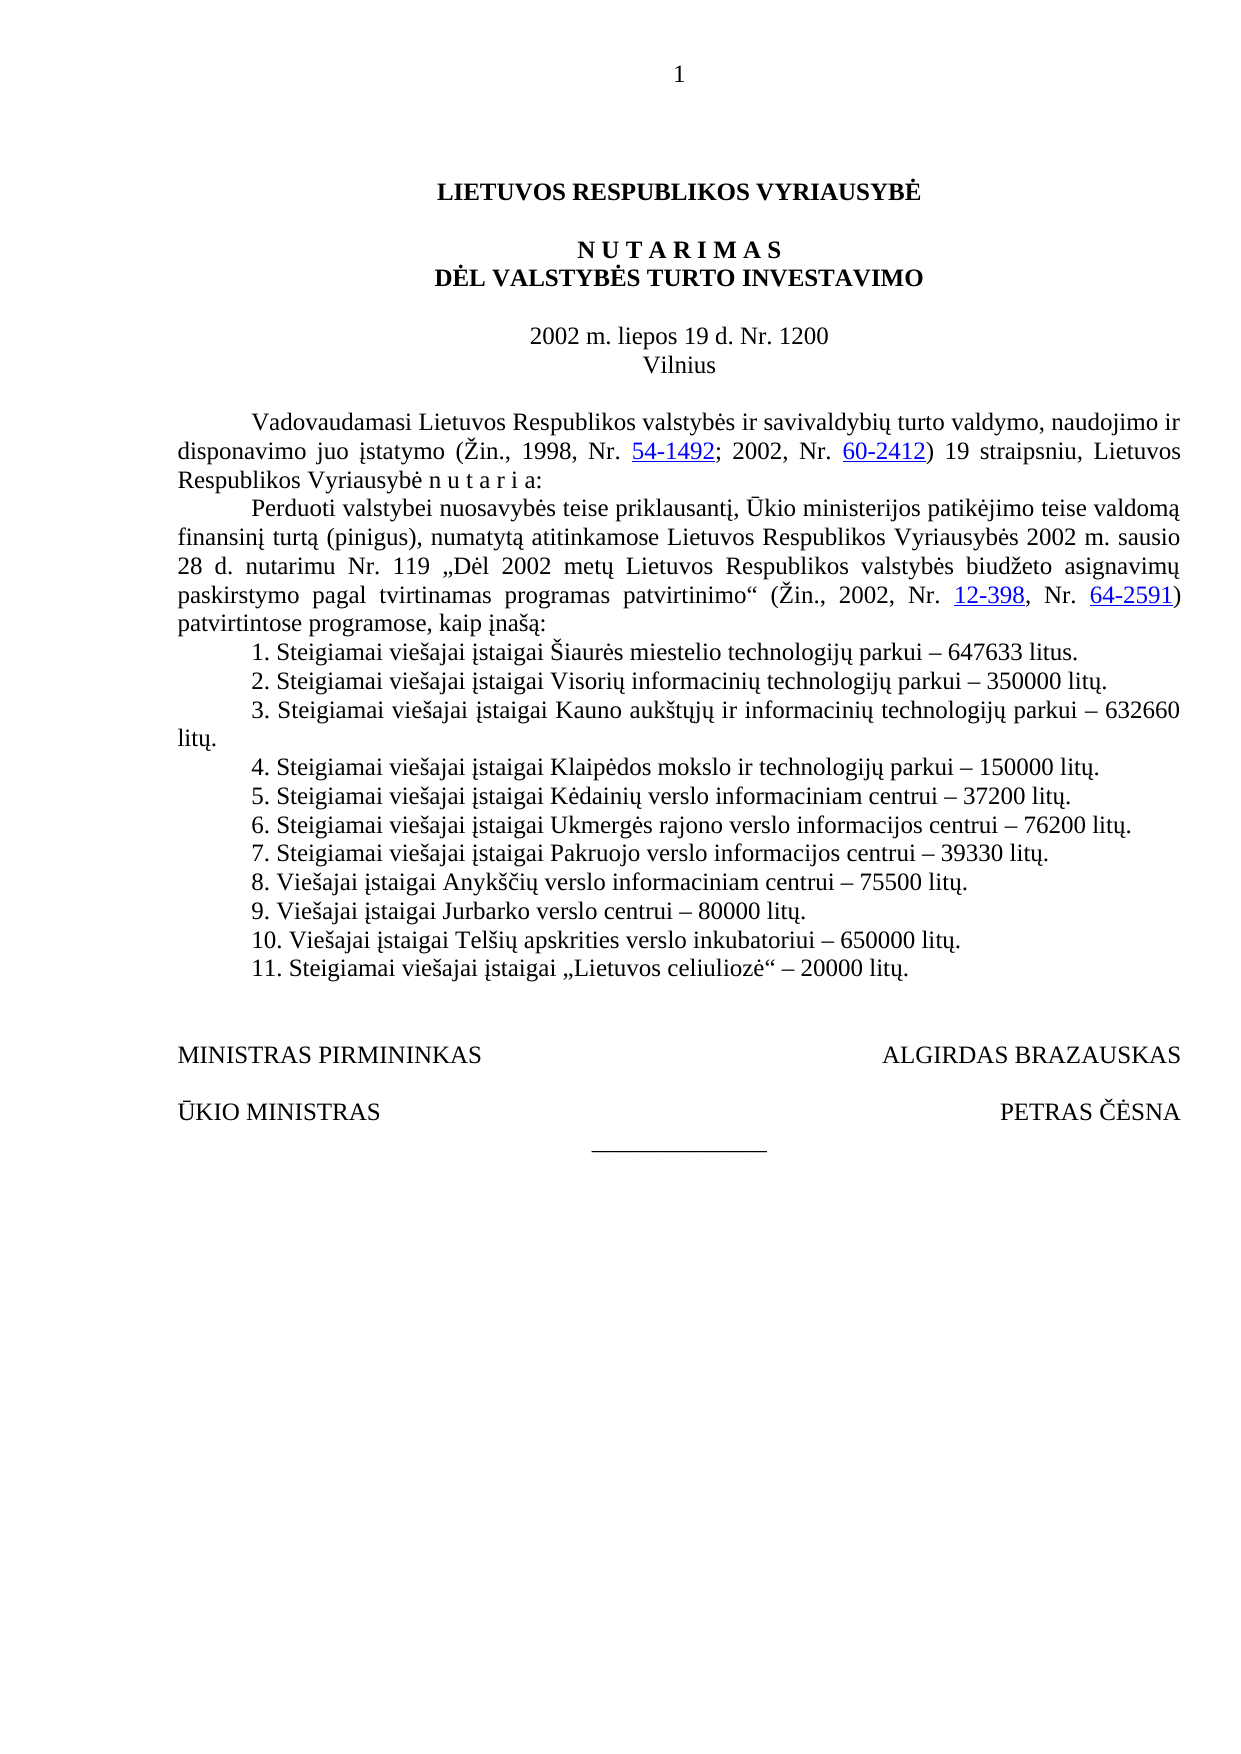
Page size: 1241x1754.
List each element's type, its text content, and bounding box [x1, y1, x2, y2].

text 4. Steigiamai viešajai įstaigai Klaipėdos mokslo ir technologijų parkui – 150000 litų. [177, 752, 1181, 781]
text 6. Steigiamai viešajai įstaigai Ukmergės rajono verslo informacijos centrui – 76200 litų. [177, 810, 1181, 838]
text 8. Viešajai įstaigai Anykščių verslo informaciniam centrui – 75500 litų. [177, 867, 1181, 896]
text DĖL VALSTYBĖS TURTO INVESTAVIMO [177, 263, 1181, 292]
text 7. Steigiamai viešajai įstaigai Pakruojo verslo informacijos centrui – 39330 litų. [177, 838, 1181, 867]
text ______________ [177, 1126, 1181, 1155]
text 1. Steigiamai viešajai įstaigai Šiaurės miestelio technologijų parkui – 647633 litus. [177, 637, 1181, 666]
text 2002 m. liepos 19 d. Nr. 1200 [177, 321, 1181, 350]
text Vilnius [177, 350, 1181, 378]
text N U T A R I M A S [177, 235, 1181, 263]
text 10. Viešajai įstaigai Telšių apskrities verslo inkubatoriui – 650000 litų. [177, 925, 1181, 953]
text 9. Viešajai įstaigai Jurbarko verslo centrui – 80000 litų. [177, 896, 1181, 925]
text Vadovaudamasi Lietuvos Respublikos valstybės ir savivaldybių turto valdymo, naudojimo ir disponavimo juo įstatymo (Žin., 1998, Nr. 54-1492; 2002, Nr. 60-2412) 19 straipsniu, Lietuvos Respublikos Vyriausybė nutaria: [177, 407, 1181, 493]
text Perduoti valstybei nuosavybės teise priklausantį, Ūkio ministerijos patikėjimo teise valdomą finansinį turtą (pinigus), numatytą atitinkamose Lietuvos Respublikos Vyriausybės 2002 m. sausio 28 d. nutarimu Nr. 119 „Dėl 2002 metų Lietuvos Respublikos valstybės biudžeto asignavimų paskirstymo pagal tvirtinamas programas patvirtinimo“ (Žin., 2002, Nr. 12-398, Nr. 64-2591) patvirtintose programose, kaip įnašą: [177, 493, 1181, 637]
text 2. Steigiamai viešajai įstaigai Visorių informacinių technologijų parkui – 350000 litų. [177, 666, 1181, 695]
text 3. Steigiamai viešajai įstaigai Kauno aukštųjų ir informacinių technologijų parkui – 632660 litų. [177, 695, 1181, 752]
text MINISTRAS PIRMININKAS ALGIRDAS BRAZAUSKAS [177, 1040, 1181, 1068]
text 5. Steigiamai viešajai įstaigai Kėdainių verslo informaciniam centrui – 37200 litų. [177, 781, 1181, 810]
text 11. Steigiamai viešajai įstaigai „Lietuvos celiuliozė“ – 20000 litų. [177, 953, 1181, 982]
text ŪKIO MINISTRAS PETRAS ČĖSNA [177, 1097, 1181, 1126]
text LIETUVOS RESPUBLIKOS VYRIAUSYBĖ [177, 177, 1181, 206]
